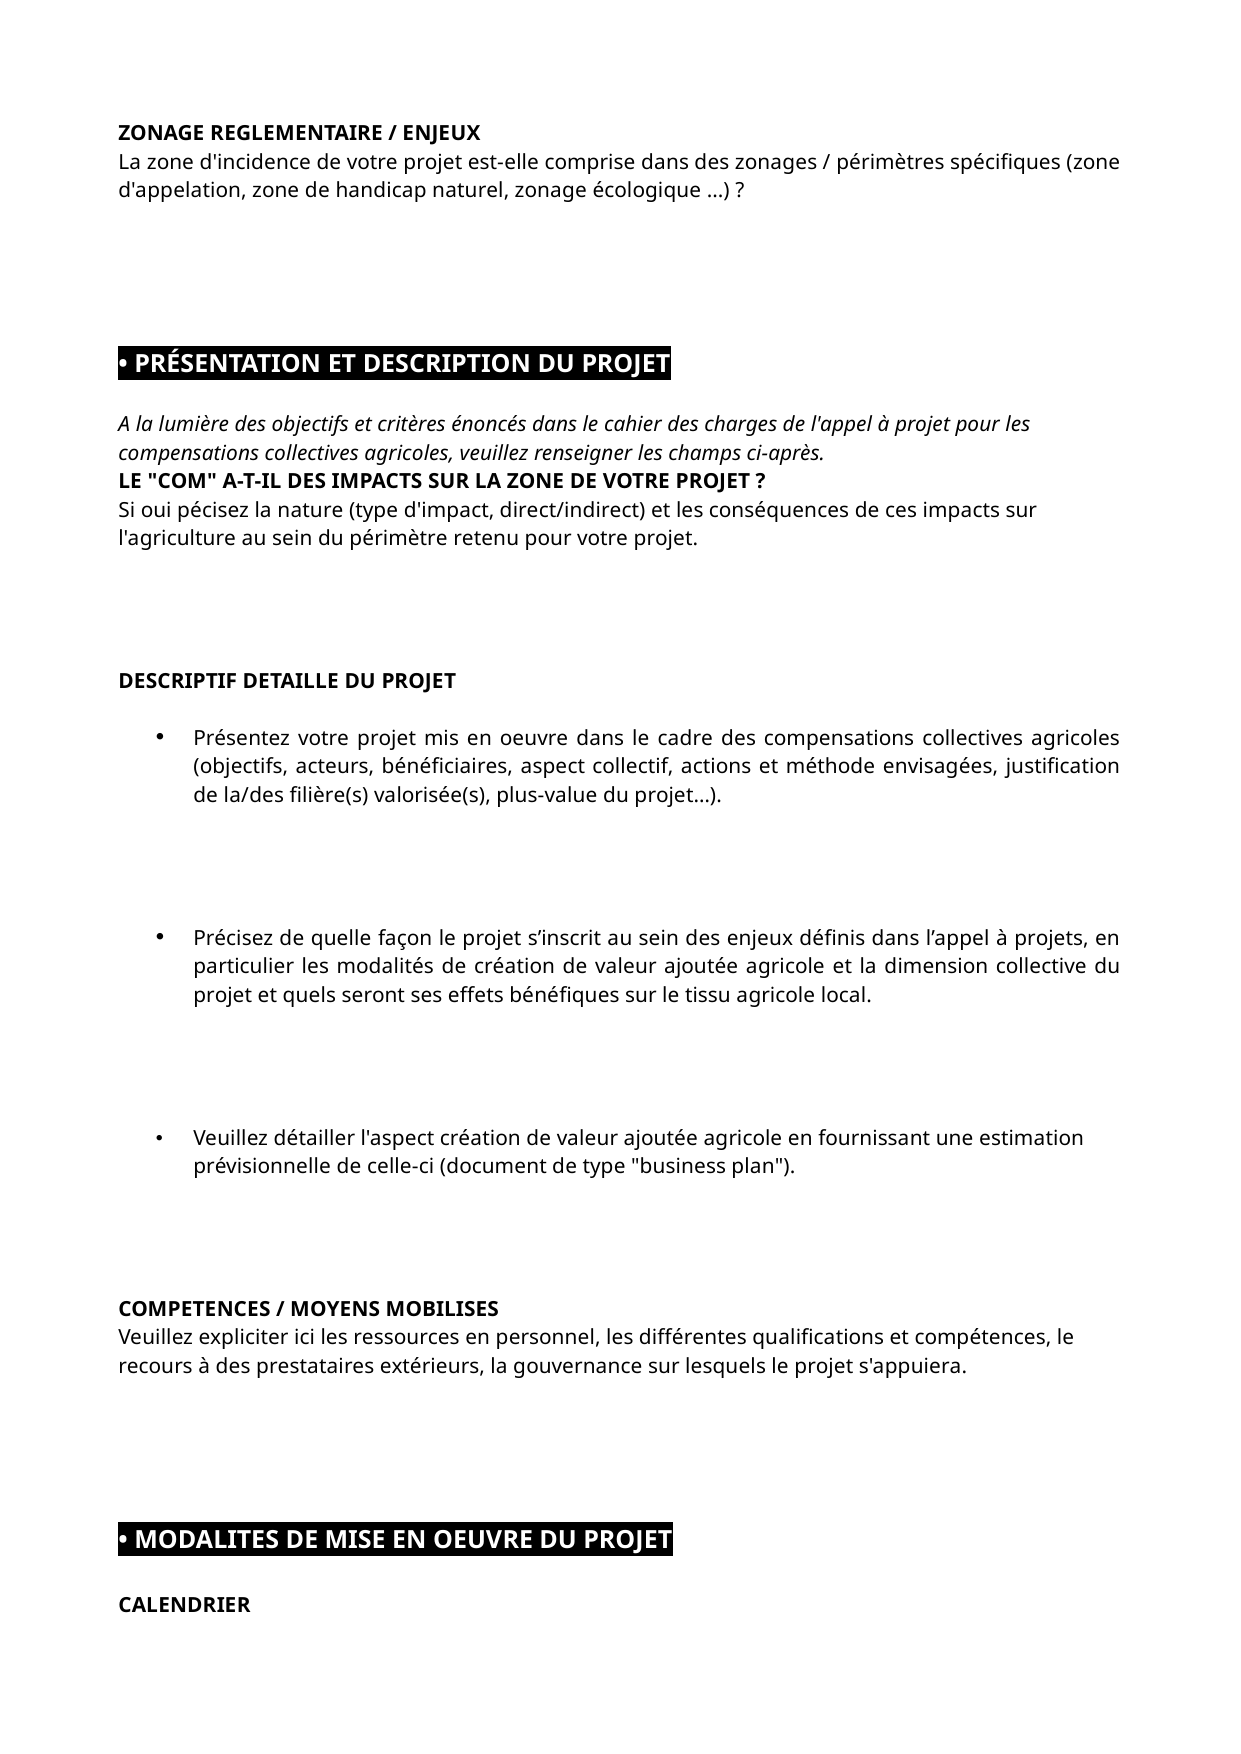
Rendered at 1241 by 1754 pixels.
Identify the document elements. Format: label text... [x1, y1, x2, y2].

text Si oui pécisez la nature (type d'impact, direct/indirect) et les conséquences de ces impacts sur l'agriculture au sein du périmètre retenu pour votre projet. [118, 494, 1122, 552]
text A la lumière des objectifs et critères énoncés dans le cahier des charges de l'appel à projet pour les compensations collectives agricoles, veuillez renseigner les champs ci-après. [118, 380, 1122, 466]
text ZONAGE REGLEMENTAIRE / ENJEUX [118, 118, 1122, 147]
text • PRÉSENTATION ET DESCRIPTION DU PROJET [118, 346, 1122, 380]
text CALENDRIER [118, 1590, 1122, 1618]
text La zone d'incidence de votre projet est-elle comprise dans des zonages / périmètres spécifiques (zone d'appelation, zone de handicap naturel, zonage écologique ...) ? [118, 147, 1122, 204]
text • MODALITES DE MISE EN OEUVRE DU PROJET [118, 1522, 1122, 1556]
text Veuillez expliciter ici les ressources en personnel, les différentes qualifications et compétences, le recours à des prestataires extérieurs, la gouvernance sur lesquels le projet s'appuiera. [118, 1322, 1122, 1379]
text COMPETENCES / MOYENS MOBILISES [118, 1294, 1122, 1322]
list Précisez de quelle façon le projet s’inscrit au sein des enjeux définis dans l’appel à projets, en particulier les modalités de création de valeur ajoutée agricole et la dimension collective du projet et quels seront ses effets bénéfiques sur le tissu agricole local. [156, 923, 1122, 1008]
list Veuillez détailler l'aspect création de valeur ajoutée agricole en fournissant une estimation prévisionnelle de celle-ci (document de type "business plan"). [156, 1122, 1122, 1179]
text LE "COM" A-T-IL DES IMPACTS SUR LA ZONE DE VOTRE PROJET ? [118, 466, 1122, 494]
text DESCRIPTIF DETAILLE DU PROJET [118, 666, 1122, 694]
list Présentez votre projet mis en oeuvre dans le cadre des compensations collectives agricoles (objectifs, acteurs, bénéficiaires, aspect collectif, actions et méthode envisagées, justification de la/des filière(s) valorisée(s), plus-value du projet…). [156, 723, 1122, 808]
